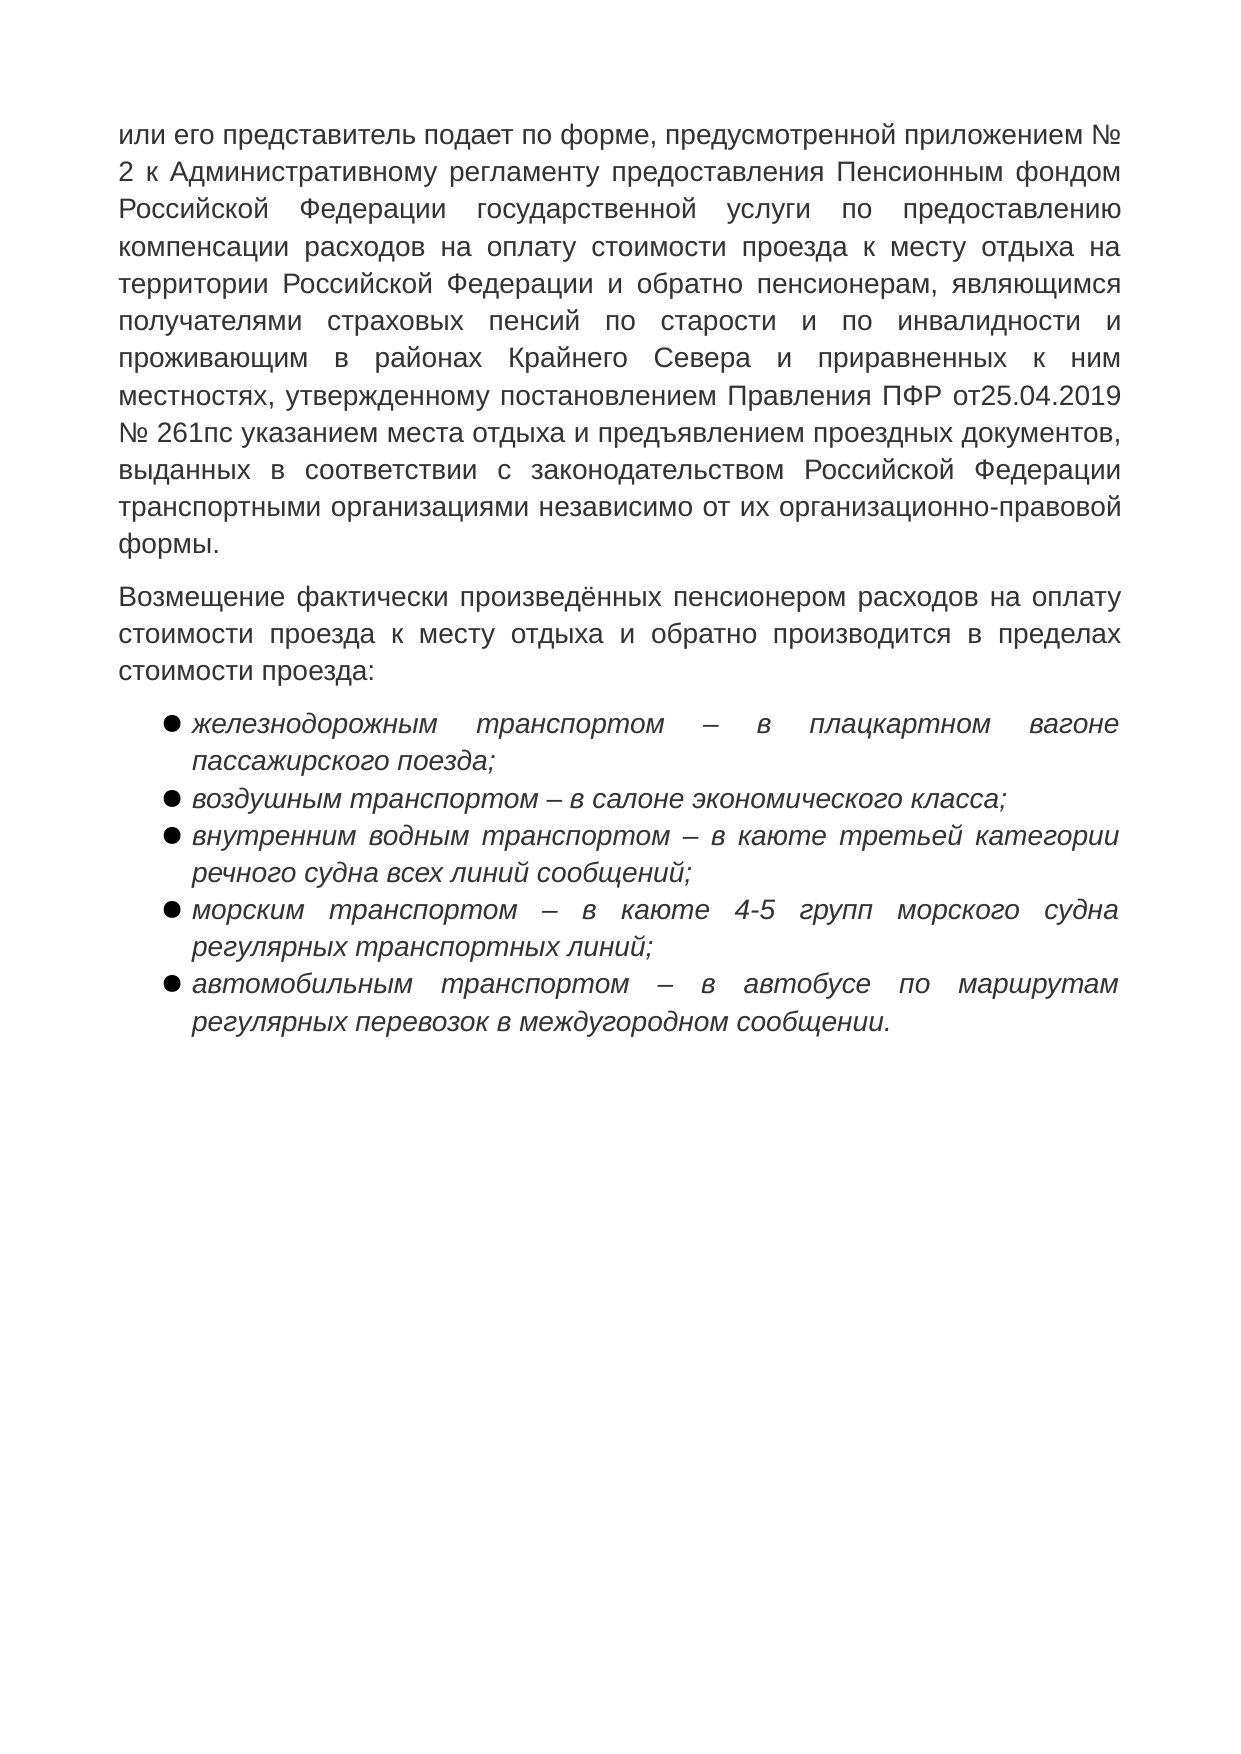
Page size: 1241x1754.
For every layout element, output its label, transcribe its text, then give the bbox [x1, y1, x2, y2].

text или его представитель подает по форме, предусмотренной приложением № 2 к Административному регламенту предоставления Пенсионным фондом Российской Федерации государственной услуги по предоставлению компенсации расходов на оплату стоимости проезда к месту отдыха на территории Российской Федерации и обратно пенсионерам, являющимся получателями страховых пенсий по старости и по инвалидности и проживающим в районах Крайнего Севера и приравненных к ним местностях, утвержденному постановлением Правления ПФР от25.04.2019 № 261пс указанием места отдыха и предъявлением проездных документов, выданных в соответствии с законодательством Российской Федерации транспортными организациями независимо от их организационно-правовой формы. [118, 118, 1122, 559]
list воздушным транспортом – в салоне экономического класса; [162, 782, 1122, 814]
list внутренним водным транспортом – в каюте третьей категории речного судна всех линий сообщений; [162, 819, 1122, 888]
list автомобильным транспортом – в автобусе по маршрутам регулярных перевозок в междугородном сообщении. [162, 967, 1122, 1037]
list железнодорожным транспортом – в плацкартном вагоне пассажирского поезда; [162, 707, 1122, 777]
text Возмещение фактически произведённых пенсионером расходов на оплату стоимости проезда к месту отдыха и обратно производится в пределах стоимости проезда: [118, 580, 1122, 687]
list морским транспортом – в каюте 4-5 групп морского судна регулярных транспортных линий; [162, 893, 1122, 963]
